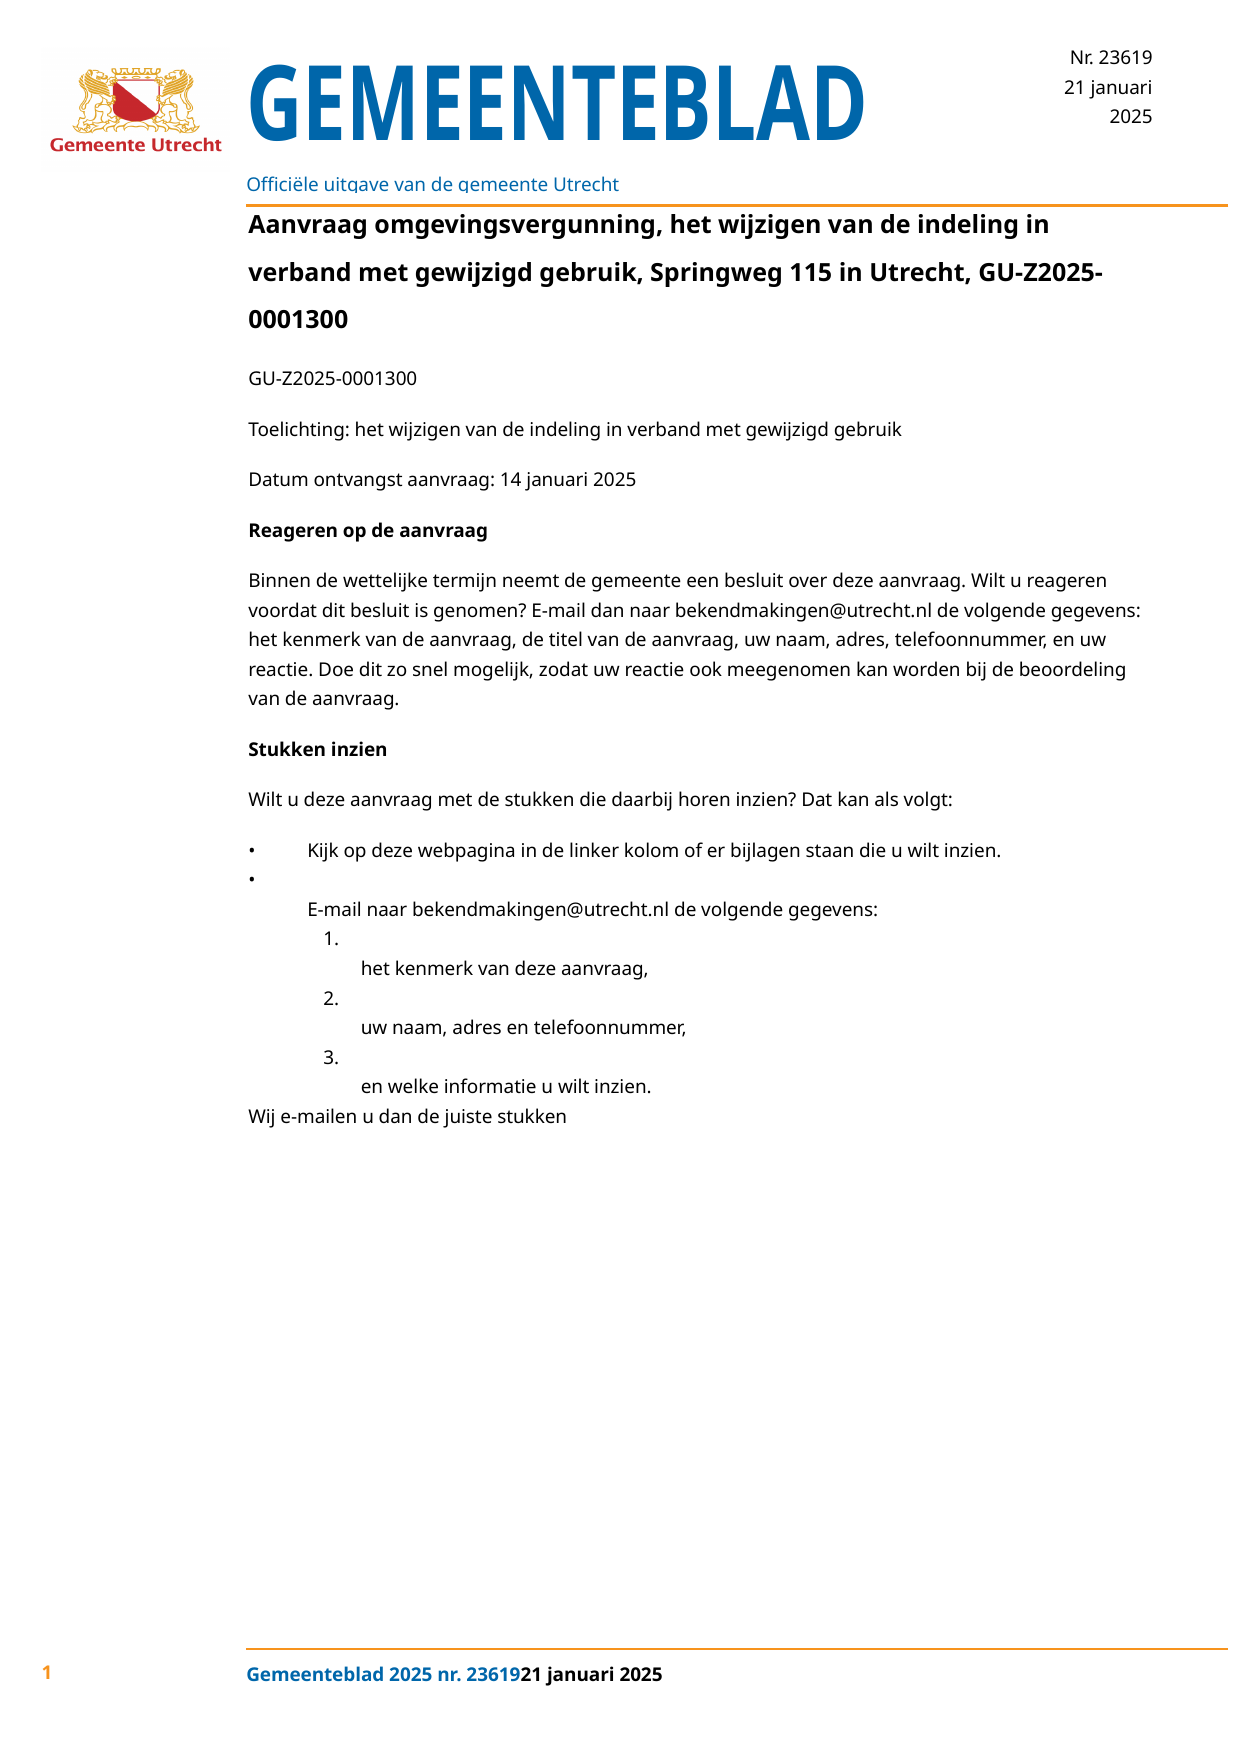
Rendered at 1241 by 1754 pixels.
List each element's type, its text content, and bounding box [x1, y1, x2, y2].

text Stukken inzien [248, 736, 1152, 762]
list en welke informatie u wilt inzien. [323, 1073, 1152, 1099]
list het kenmerk van deze aanvraag, [323, 955, 1152, 981]
list E-mail naar bekendmakingen@utrecht.nl de volgende gegevens: [248, 896, 1152, 922]
text Wij e-mailen u dan de juiste stukken [248, 1103, 1152, 1129]
list Kijk op deze webpagina in de linker kolom of er bijlagen staan die u wilt inzien. [248, 837, 1152, 862]
text Binnen de wettelijke termijn neemt de gemeente een besluit over deze aanvraag. Wilt u reageren voordat dit besluit is genomen? E-mail dan naar bekendmakingen@utrecht.nl de volgende gegevens: het kenmerk van de aanvraag, de titel van de aanvraag, uw naam, adres, telefoonnummer, en uw reactie. Doe dit zo snel mogelijk, zodat uw reactie ook meegenomen kan worden bij de beoordeling van de aanvraag. [248, 567, 1152, 711]
text Aanvraag omgevingsvergunning, het wijzigen van de indeling in verband met gewijzigd gebruik, Springweg 115 in Utrecht, GU-Z2025-0001300 [248, 207, 1152, 336]
list uw naam, adres en telefoonnummer, [323, 1014, 1152, 1040]
text Reageren op de aanvraag [248, 517, 1152, 542]
text GU-Z2025-0001300 [248, 366, 1152, 391]
picture [41, 47, 231, 172]
text Datum ontvangst aanvraag: 14 januari 2025 [248, 466, 1152, 492]
text Wilt u deze aanvraag met de stukken die daarbij horen inzien? Dat kan als volgt: [248, 786, 1152, 812]
text Toelichting: het wijzigen van de indeling in verband met gewijzigd gebruik [248, 416, 1152, 442]
